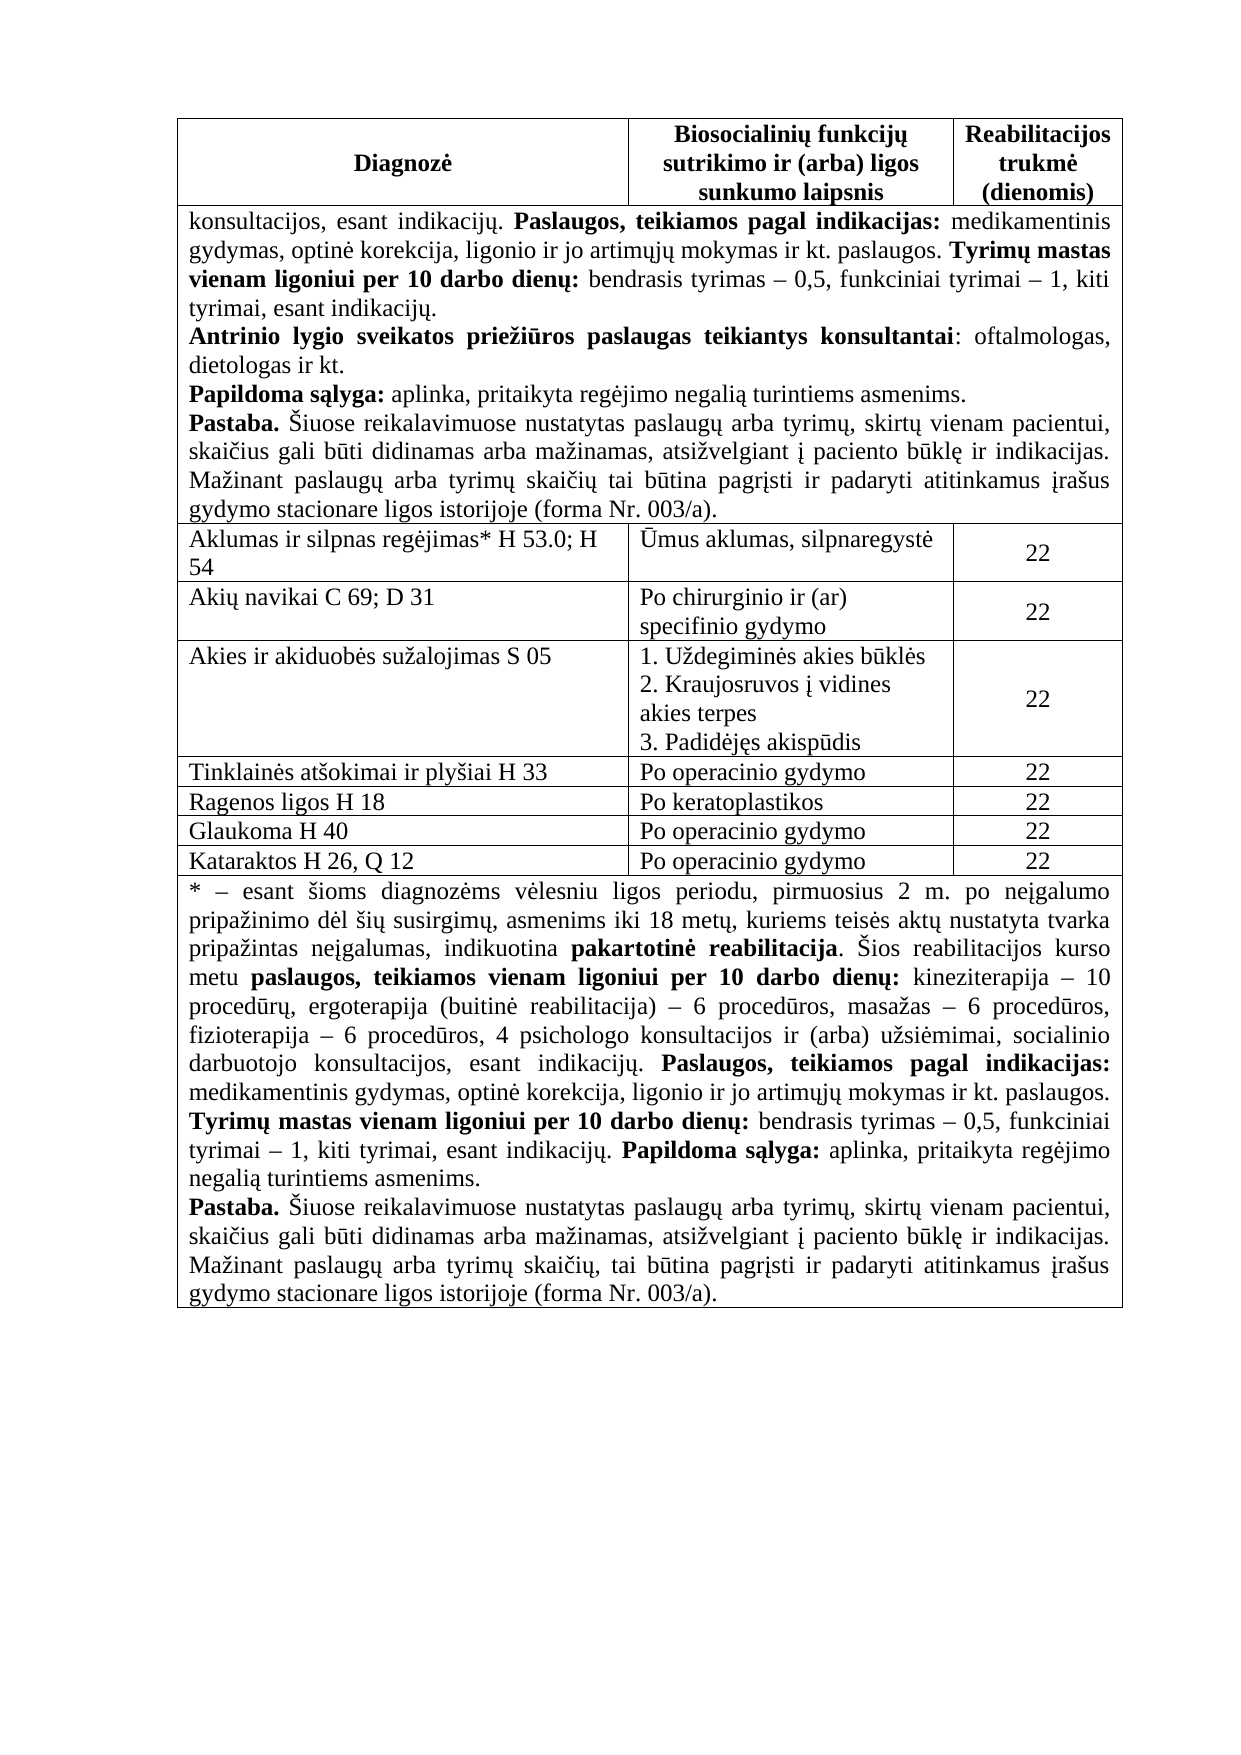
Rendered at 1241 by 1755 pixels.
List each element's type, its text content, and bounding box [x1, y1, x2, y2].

table_cell 22 [954, 641, 1122, 756]
table_cell Po keratoplastikos [629, 787, 953, 815]
table_cell 1. Uždegiminės akies būklės 2. Kraujosruvos į vidines akies terpes 3. Padidėjęs akispūdis [629, 641, 953, 756]
table_cell 22 [954, 846, 1122, 875]
table_cell Glaukoma H 40 [178, 816, 628, 845]
table_header Biosocialinių funkcijų sutrikimo ir (arba) ligos sunkumo laipsnis [629, 119, 953, 205]
table_cell 22 [954, 816, 1122, 845]
table_cell Po operacinio gydymo [629, 816, 953, 845]
table_cell Aklumas ir silpnas regėjimas* H 53.0; H 54 [178, 524, 628, 581]
table_cell Po operacinio gydymo [629, 846, 953, 875]
table_cell 22 [954, 582, 1122, 640]
table_cell Ūmus aklumas, silpnaregystė [629, 524, 953, 581]
table_cell 22 [954, 524, 1122, 581]
table_cell Kataraktos H 26, Q 12 [178, 846, 628, 875]
table_cell konsultacijos, esant indikacijų. Paslaugos, teikiamos pagal indikacijas: medikamentinis gydymas, optinė korekcija, ligonio ir jo artimųjų mokymas ir kt. paslaugos. Tyrimų mastas vienam ligoniui per 10 darbo dienų: bendrasis tyrimas – 0,5, funkciniai tyrimai – 1, kiti tyrimai, esant indikacijų. Antrinio lygio sveikatos priežiūros paslaugas teikiantys konsultantai: oftalmologas, dietologas ir kt. Papildoma sąlyga: aplinka, pritaikyta regėjimo negalią turintiems asmenims. Pastaba. Šiuose reikalavimuose nustatytas paslaugų arba tyrimų, skirtų vienam pacientui, skaičius gali būti didinamas arba mažinamas, atsižvelgiant į paciento būklę ir indikacijas. Mažinant paslaugų arba tyrimų skaičių tai būtina pagrįsti ir padaryti atitinkamus įrašus gydymo stacionare ligos istorijoje (forma Nr. 003/a). [178, 206, 1122, 523]
table_cell * – esant šioms diagnozėms vėlesniu ligos periodu, pirmuosius 2 m. po neįgalumo pripažinimo dėl šių susirgimų, asmenims iki 18 metų, kuriems teisės aktų nustatyta tvarka pripažintas neįgalumas, indikuotina pakartotinė reabilitacija. Šios reabilitacijos kurso metu paslaugos, teikiamos vienam ligoniui per 10 darbo dienų: kineziterapija – 10 procedūrų, ergoterapija (buitinė reabilitacija) – 6 procedūros, masažas – 6 procedūros, fizioterapija – 6 procedūros, 4 psichologo konsultacijos ir (arba) užsiėmimai, socialinio darbuotojo konsultacijos, esant indikacijų. Paslaugos, teikiamos pagal indikacijas: medikamentinis gydymas, optinė korekcija, ligonio ir jo artimųjų mokymas ir kt. paslaugos. Tyrimų mastas vienam ligoniui per 10 darbo dienų: bendrasis tyrimas – 0,5, funkciniai tyrimai – 1, kiti tyrimai, esant indikacijų. Papildoma sąlyga: aplinka, pritaikyta regėjimo negalią turintiems asmenims. Pastaba. Šiuose reikalavimuose nustatytas paslaugų arba tyrimų, skirtų vienam pacientui, skaičius gali būti didinamas arba mažinamas, atsižvelgiant į paciento būklę ir indikacijas. Mažinant paslaugų arba tyrimų skaičių, tai būtina pagrįsti ir padaryti atitinkamus įrašus gydymo stacionare ligos istorijoje (forma Nr. 003/a). [178, 876, 1122, 1307]
table_cell Ragenos ligos H 18 [178, 787, 628, 815]
table_header Diagnozė [178, 119, 628, 205]
table_header Reabilitacijos trukmė (dienomis) [954, 119, 1122, 205]
table_cell Po chirurginio ir (ar) specifinio gydymo [629, 582, 953, 640]
table_cell 22 [954, 787, 1122, 815]
table_cell Akies ir akiduobės sužalojimas S 05 [178, 641, 628, 756]
table_cell Akių navikai C 69; D 31 [178, 582, 628, 640]
table_cell Tinklainės atšokimai ir plyšiai H 33 [178, 757, 628, 786]
table_cell 22 [954, 757, 1122, 786]
table_cell Po operacinio gydymo [629, 757, 953, 786]
